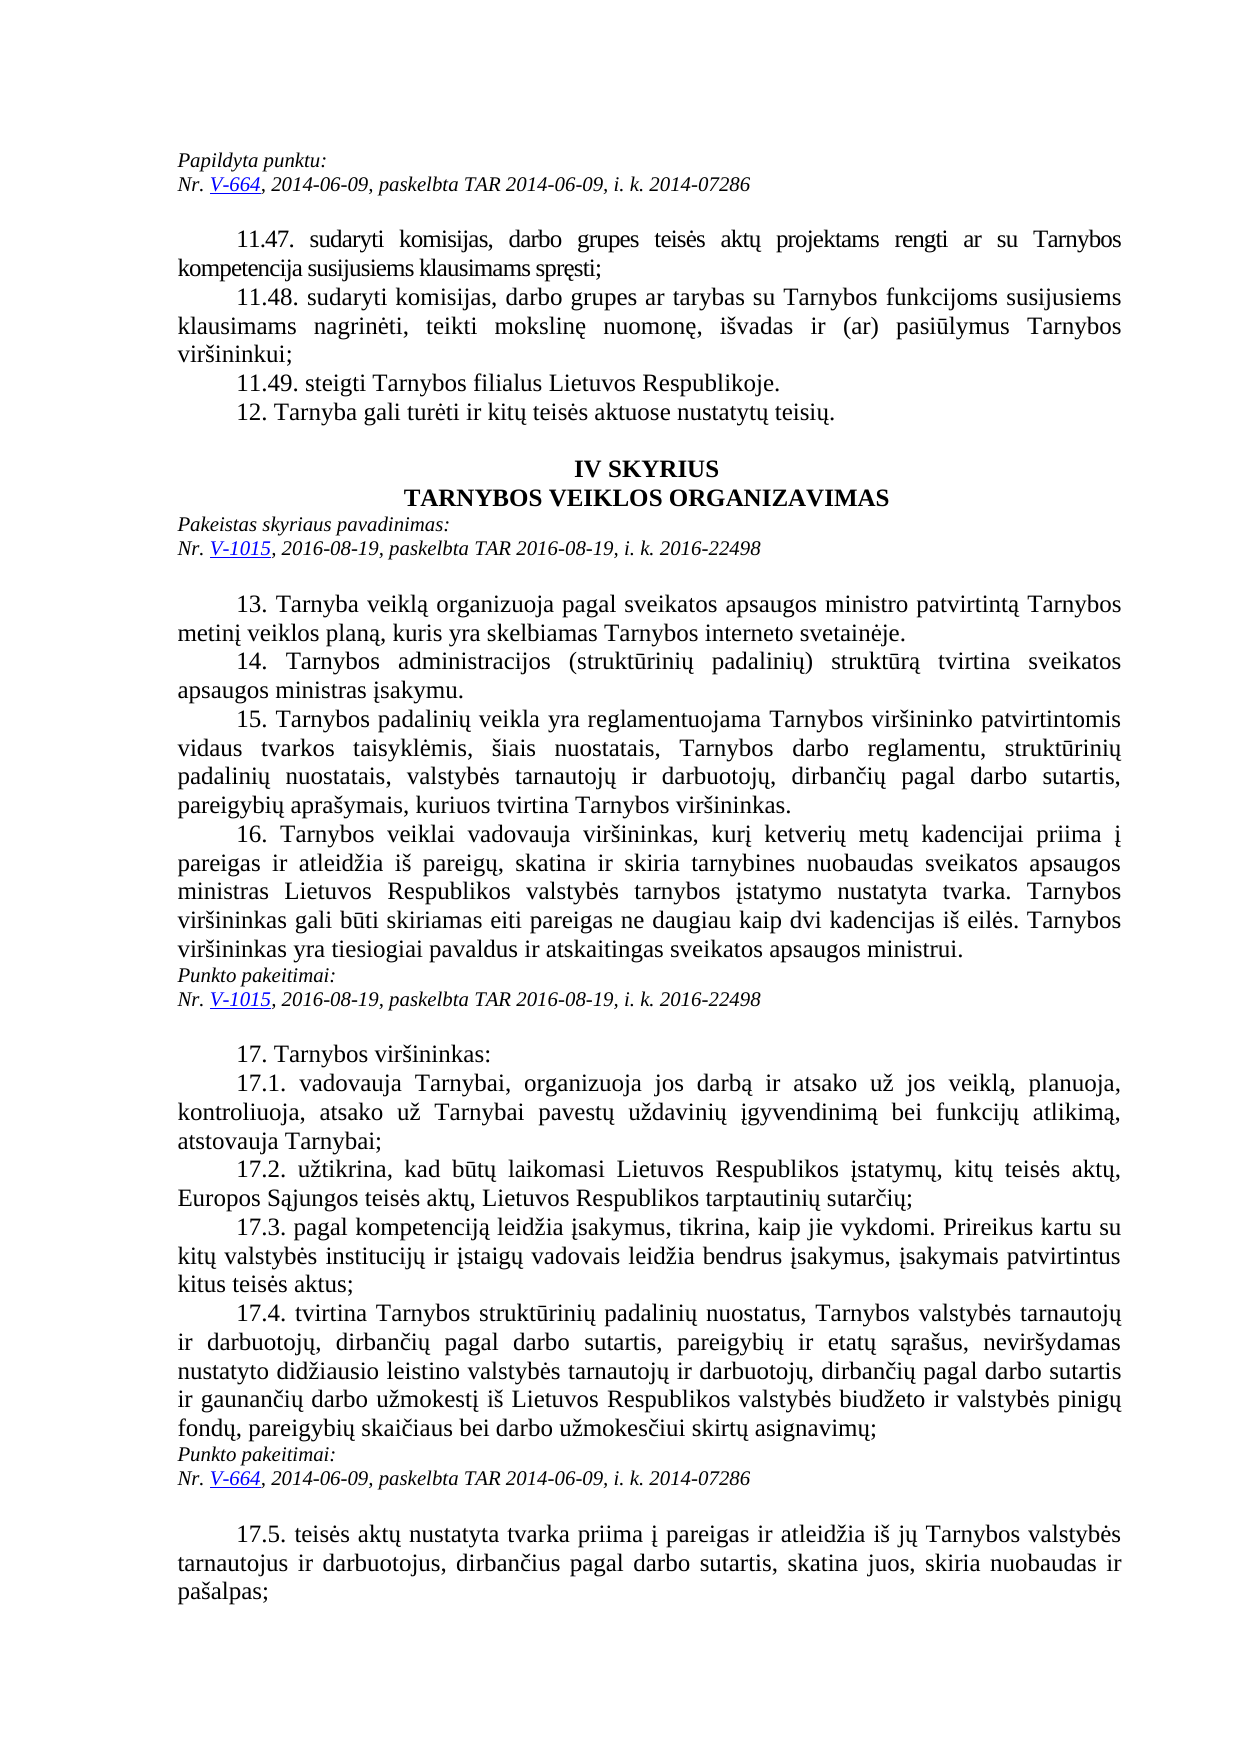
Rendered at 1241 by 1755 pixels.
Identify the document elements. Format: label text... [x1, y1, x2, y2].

text Punkto pakeitimai: [177, 963, 1122, 987]
text 17. Tarnybos viršininkas: [177, 1039, 1122, 1068]
text 17.2. užtikrina, kad būtų laikomasi Lietuvos Respublikos įstatymų, kitų teisės aktų, Europos Sąjungos teisės aktų, Lietuvos Respublikos tarptautinių sutarčių; [177, 1154, 1122, 1212]
text 13. Tarnyba veiklą organizuoja pagal sveikatos apsaugos ministro patvirtintą Tarnybos metinį veiklos planą, kuris yra skelbiamas Tarnybos interneto svetainėje. [177, 589, 1122, 646]
text 17.1. vadovauja Tarnybai, organizuoja jos darbą ir atsako už jos veiklą, planuoja, kontroliuoja, atsako už Tarnybai pavestų uždavinių įgyvendinimą bei funkcijų atlikimą, atstovauja Tarnybai; [177, 1068, 1122, 1154]
text Nr. V-1015, 2016-08-19, paskelbta TAR 2016-08-19, i. k. 2016-22498 [177, 536, 1122, 560]
text 12. Tarnyba gali turėti ir kitų teisės aktuose nustatytų teisių. [177, 397, 1122, 426]
text Punkto pakeitimai: [177, 1442, 1122, 1466]
text 11.49. steigti Tarnybos filialus Lietuvos Respublikoje. [177, 368, 1122, 397]
text Nr. V-664, 2014-06-09, paskelbta TAR 2014-06-09, i. k. 2014-07286 [177, 1466, 1122, 1490]
text 11.48. sudaryti komisijas, darbo grupes ar tarybas su Tarnybos funkcijoms susijusiems klausimams nagrinėti, teikti mokslinę nuomonę, išvadas ir (ar) pasiūlymus Tarnybos viršininkui; [177, 282, 1122, 368]
text 17.4. tvirtina Tarnybos struktūrinių padalinių nuostatus, Tarnybos valstybės tarnautojų ir darbuotojų, dirbančių pagal darbo sutartis, pareigybių ir etatų sąrašus, neviršydamas nustatyto didžiausio leistino valstybės tarnautojų ir darbuotojų, dirbančių pagal darbo sutartis ir gaunančių darbo užmokestį iš Lietuvos Respublikos valstybės biudžeto ir valstybės pinigų fondų, pareigybių skaičiaus bei darbo užmokesčiui skirtų asignavimų; [177, 1298, 1122, 1442]
text 17.3. pagal kompetenciją leidžia įsakymus, tikrina, kaip jie vykdomi. Prireikus kartu su kitų valstybės institucijų ir įstaigų vadovais leidžia bendrus įsakymus, įsakymais patvirtintus kitus teisės aktus; [177, 1212, 1122, 1298]
text Papildyta punktu: [177, 148, 1122, 172]
text Nr. V-664, 2014-06-09, paskelbta TAR 2014-06-09, i. k. 2014-07286 [177, 172, 1122, 196]
text Pakeistas skyriaus pavadinimas: [177, 512, 1122, 536]
text Nr. V-1015, 2016-08-19, paskelbta TAR 2016-08-19, i. k. 2016-22498 [177, 987, 1122, 1011]
text 11.47. sudaryti komisijas, darbo grupes teisės aktų projektams rengti ar su Tarnybos kompetencija susijusiems klausimams spręsti; [177, 224, 1122, 282]
text 17.5. teisės aktų nustatyta tvarka priima į pareigas ir atleidžia iš jų Tarnybos valstybės tarnautojus ir darbuotojus, dirbančius pagal darbo sutartis, skatina juos, skiria nuobaudas ir pašalpas; [177, 1519, 1122, 1605]
text 14. Tarnybos administracijos (struktūrinių padalinių) struktūrą tvirtina sveikatos apsaugos ministras įsakymu. [177, 646, 1122, 704]
text 16. Tarnybos veiklai vadovauja viršininkas, kurį ketverių metų kadencijai priima į pareigas ir atleidžia iš pareigų, skatina ir skiria tarnybines nuobaudas sveikatos apsaugos ministras Lietuvos Respublikos valstybės tarnybos įstatymo nustatyta tvarka. Tarnybos viršininkas gali būti skiriamas eiti pareigas ne daugiau kaip dvi kadencijas iš eilės. Tarnybos viršininkas yra tiesiogiai pavaldus ir atskaitingas sveikatos apsaugos ministrui. [177, 819, 1122, 963]
text iV SKYRIUS TARNYBOS VEIKLOS ORGANIZAVIMAS [177, 454, 1122, 512]
text 15. Tarnybos padalinių veikla yra reglamentuojama Tarnybos viršininko patvirtintomis vidaus tvarkos taisyklėmis, šiais nuostatais, Tarnybos darbo reglamentu, struktūrinių padalinių nuostatais, valstybės tarnautojų ir darbuotojų, dirbančių pagal darbo sutartis, pareigybių aprašymais, kuriuos tvirtina Tarnybos viršininkas. [177, 704, 1122, 819]
